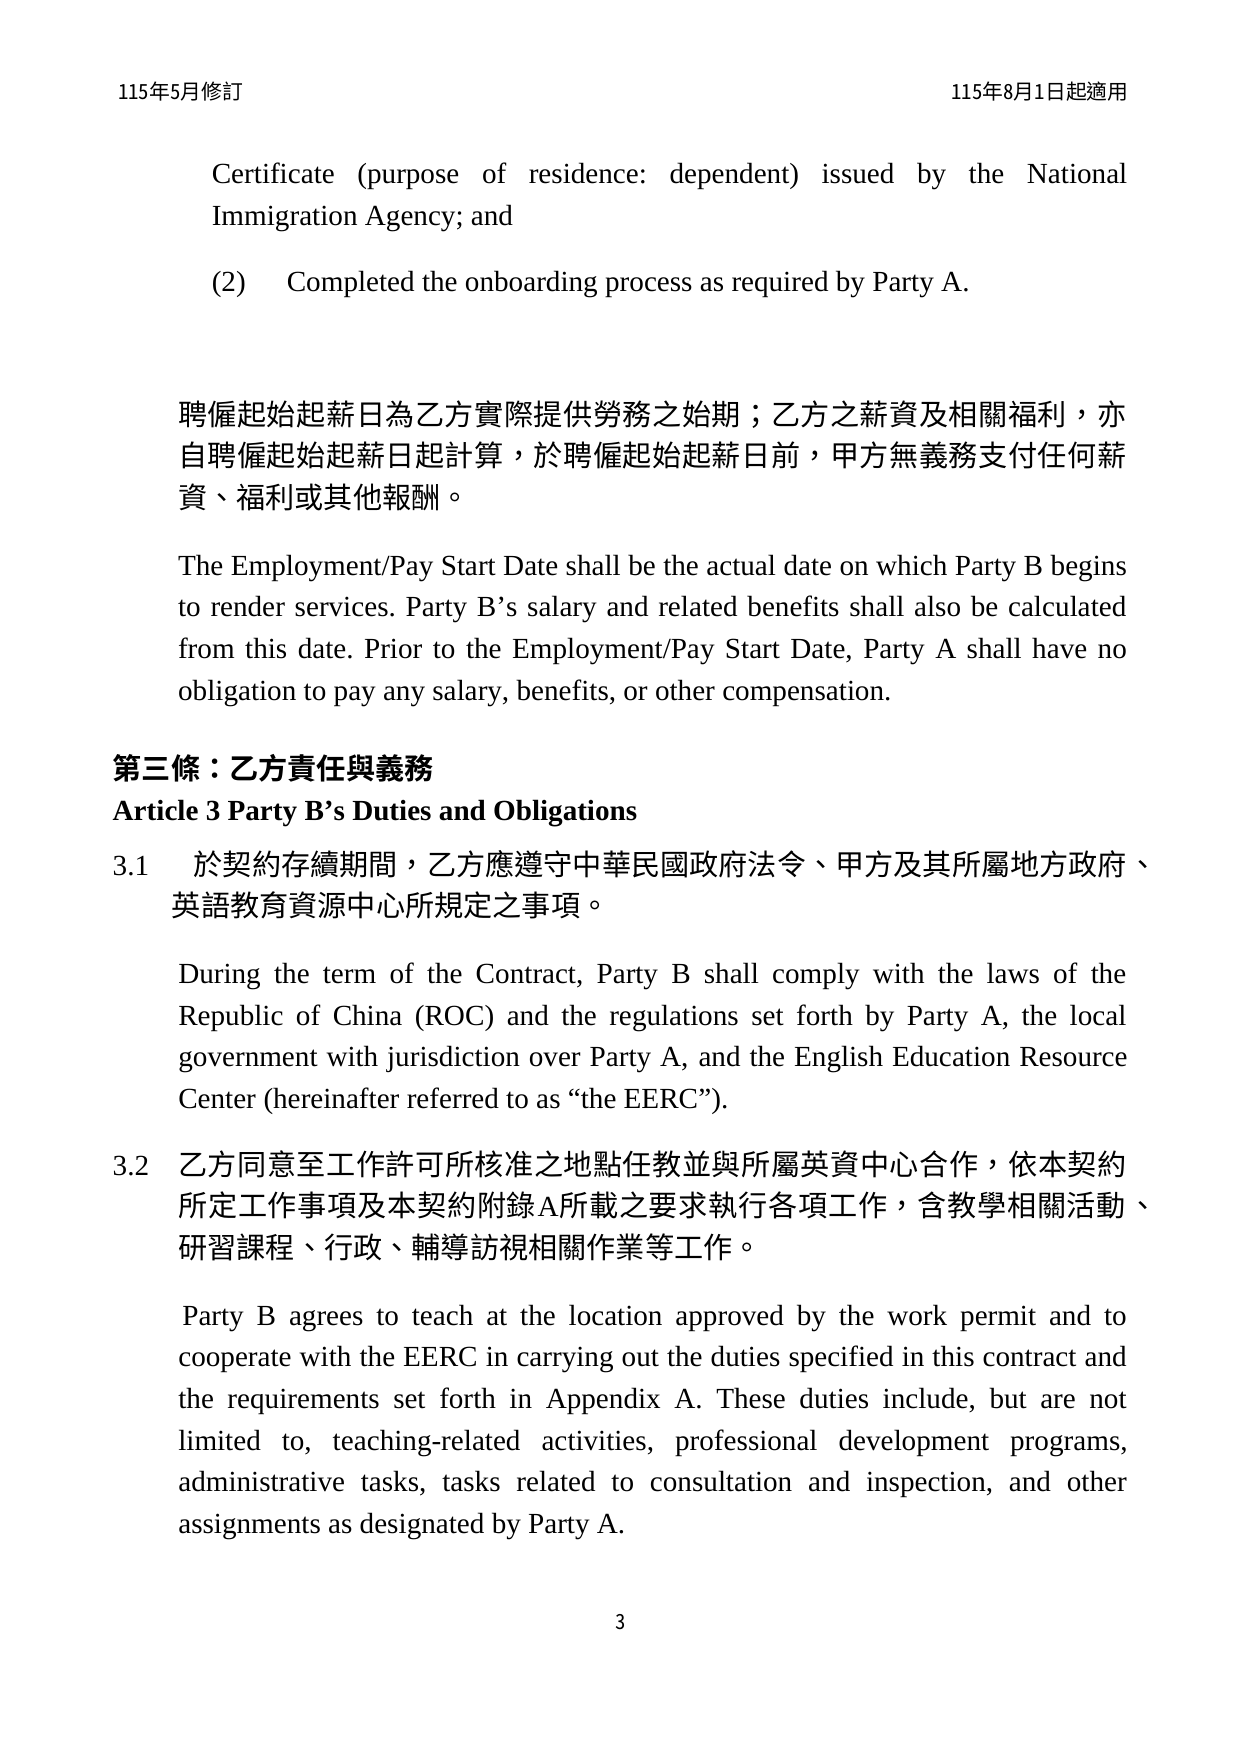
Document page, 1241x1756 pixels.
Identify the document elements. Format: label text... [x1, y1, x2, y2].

text 3.1 於契約存續期間，乙方應遵守中華民國政府法令、甲方及其所屬地方政府、英語教育資源中心所規定之事項。 [112, 842, 1128, 925]
text During the term of the Contract, Party B shall comply with the laws of the Republic of China (ROC) and the regulations set forth by Party A, the local government with jurisdiction over Party A, and the English Education Resource Center (hereinafter referred to as “the EERC”). [112, 950, 1128, 1117]
text The Employment/Pay Start Date shall be the actual date on which Party B begins to render services. Party B’s salary and related benefits shall also be calculated from this date. Prior to the Employment/Pay Start Date, Party A shall have no obligation to pay any salary, benefits, or other compensation. [178, 542, 1128, 708]
list Certificate (purpose of residence: dependent) issued by the National Immigration Agency; and [212, 150, 1128, 233]
subtitle 第三條：乙方責任與義務 [112, 746, 1128, 787]
text Party B agrees to teach at the location approved by the work permit and to cooperate with the EERC in carrying out the duties specified in this contract and the requirements set forth in Appendix A. These duties include, but are not limited to, teaching-related activities, professional development programs, administrative tasks, tasks related to consultation and inspection, and other assignments as designated by Party A. [112, 1292, 1128, 1542]
list Completed the onboarding process as required by Party A. [212, 258, 1128, 300]
text 聘僱起始起薪日為乙方實際提供勞務之始期；乙方之薪資及相關福利，亦自聘僱起始起薪日起計算，於聘僱起始起薪日前，甲方無義務支付任何薪資、福利或其他報酬。 [178, 392, 1128, 517]
text 3.2 乙方同意至工作許可所核准之地點任教並與所屬英資中心合作，依本契約所定工作事項及本契約附錄A所載之要求執行各項工作，含教學相關活動、研習課程、行政、輔導訪視相關作業等工作。 [112, 1142, 1128, 1267]
subtitle Article 3 Party B’s Duties and Obligations [112, 787, 1128, 829]
